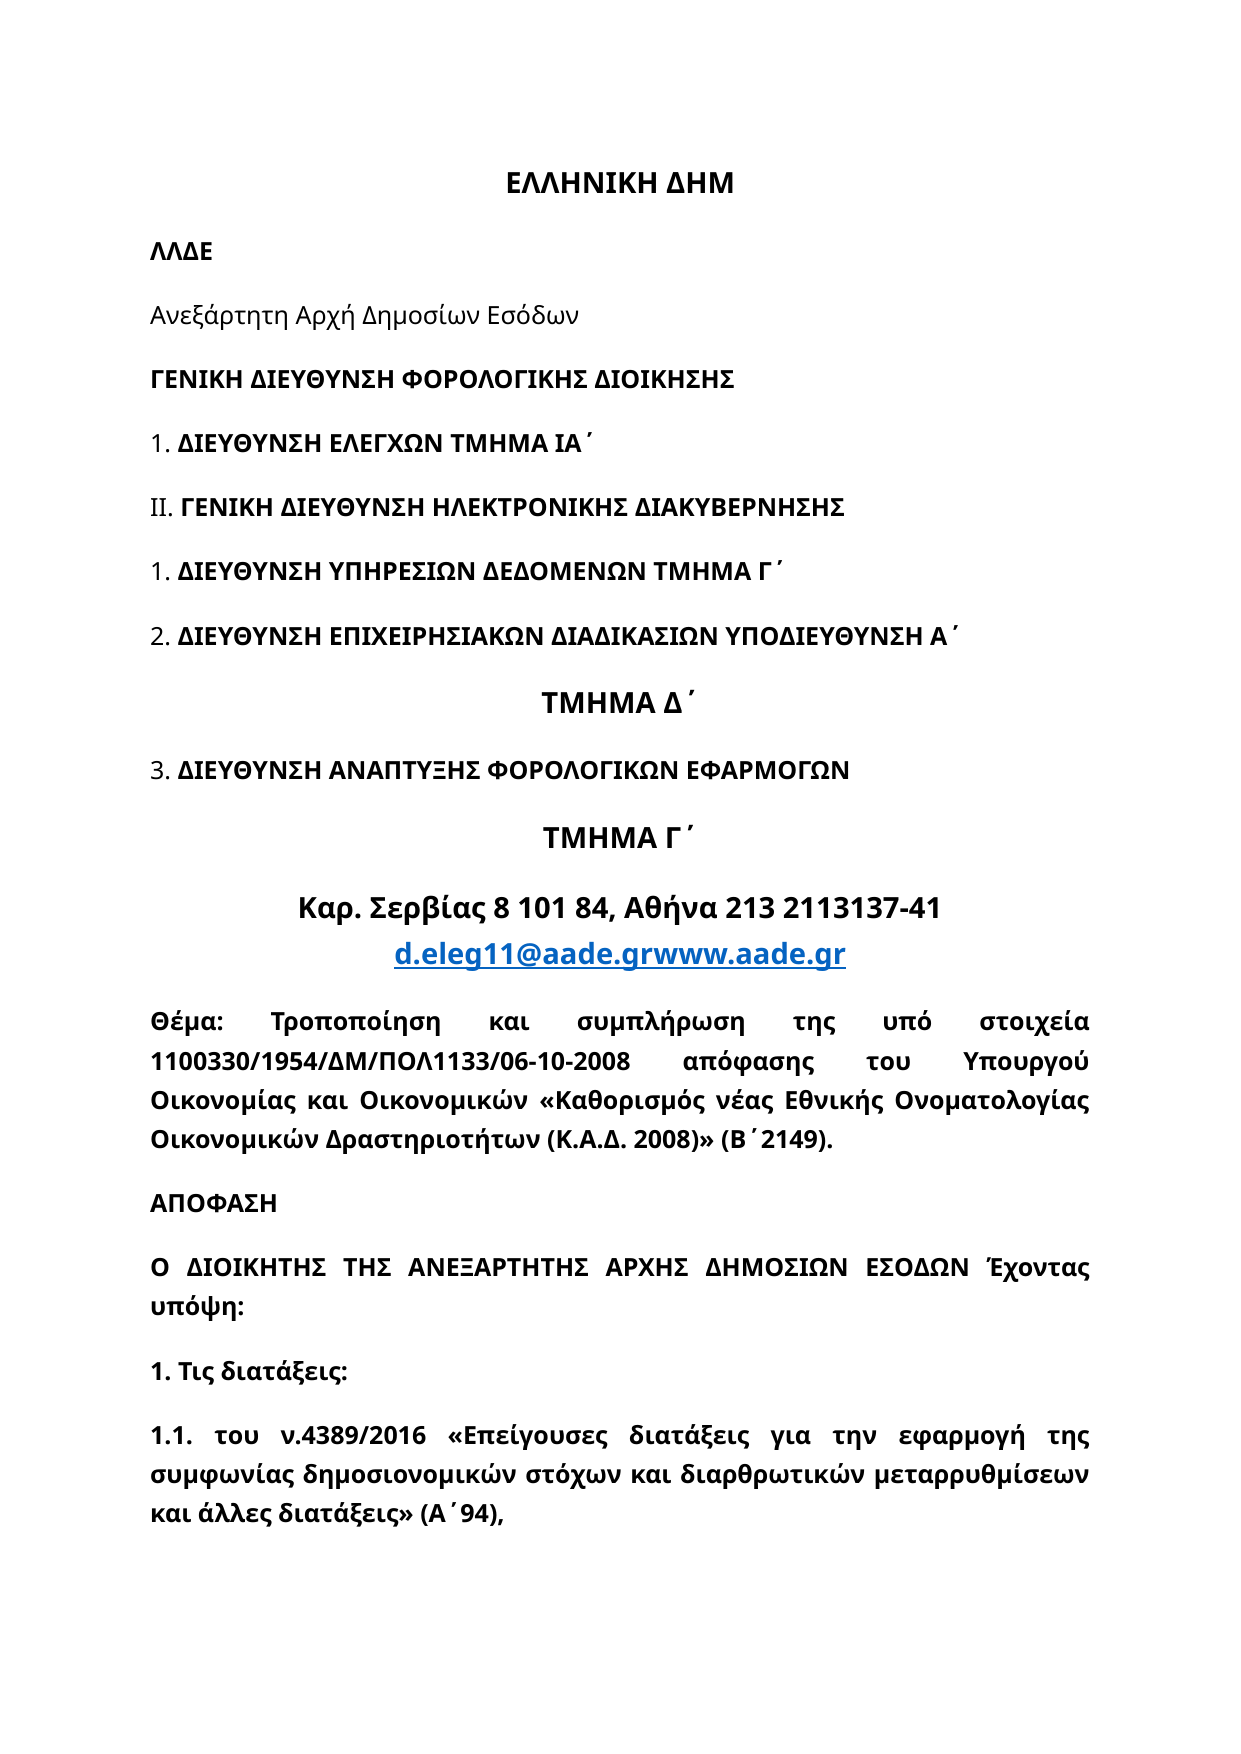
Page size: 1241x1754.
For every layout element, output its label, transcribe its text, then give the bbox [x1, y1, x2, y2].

text ΑΠΟΦΑΣΗ [150, 1186, 1090, 1220]
text 1. ΔΙΕΥΘΥΝΣΗ ΕΛΕΓΧΩΝ ΤΜΗΜΑ ΙΑ΄ [150, 426, 1090, 460]
text Ανεξάρτητη Αρχή Δημοσίων Εσόδων [150, 297, 1090, 331]
text Ο ΔΙΟΙΚΗΤΗΣ ΤΗΣ ΑΝΕΞΑΡΤΗΤΗΣ ΑΡΧΗΣ ΔΗΜΟΣΙΩΝ ΕΣΟΔΩΝ Έχοντας υπόψη: [150, 1250, 1090, 1323]
subtitle ΤΜΗΜΑ Γ΄ [150, 817, 1090, 857]
text 3. ΔΙΕΥΘΥΝΣΗ ΑΝΑΠΤΥΞΗΣ ΦΟΡΟΛΟΓΙΚΩΝ ΕΦΑΡΜΟΓΩΝ [150, 753, 1090, 787]
subtitle ΤΜΗΜΑ Δ΄ [150, 682, 1090, 722]
text 1. ΔΙΕΥΘΥΝΣΗ ΥΠΗΡΕΣΙΩΝ ΔΕΔΟΜΕΝΩΝ ΤΜΗΜΑ Γ΄ [150, 554, 1090, 588]
text 1.1. του ν.4389/2016 «Επείγουσες διατάξεις για την εφαρμογή της συμφωνίας δημοσιονομικών στόχων και διαρθρωτικών μεταρρυθμίσεων και άλλες διατάξεις» (Α΄94), [150, 1417, 1090, 1530]
text 1. Τις διατάξεις: [150, 1353, 1090, 1387]
text II. ΓΕΝΙΚΗ ΔΙΕΥΘΥΝΣΗ ΗΛΕΚΤΡΟΝΙΚΗΣ ΔΙΑΚΥΒΕΡΝΗΣΗΣ [150, 490, 1090, 524]
text ΛΛΔΕ [150, 233, 1090, 267]
subtitle Καρ. Σερβίας 8 101 84, Αθήνα 213 2113137-41 d.eleg11@aade.grwww.aade.gr [150, 888, 1090, 973]
text ΕΛΛΗΝΙΚΗ ΔΗΜ [150, 162, 1090, 202]
text 2. ΔΙΕΥΘΥΝΣΗ ΕΠΙΧΕΙΡΗΣΙΑΚΩΝ ΔΙΑΔΙΚΑΣΙΩΝ ΥΠΟΔΙΕΥΘΥΝΣΗ Α΄ [150, 618, 1090, 652]
text Θέμα: Τροποποίηση και συμπλήρωση της υπό στοιχεία 1100330/1954/ΔΜ/ΠΟΛ1133/06-10-2008 απόφασης του Υπουργού Οικονομίας και Οικονομικών «Καθορισμός νέας Εθνικής Ονοματολογίας Οικονομικών Δραστηριοτήτων (Κ.Α.Δ. 2008)» (Β΄2149). [150, 1004, 1090, 1156]
text ΓΕΝΙΚΗ ΔΙΕΥΘΥΝΣΗ ΦΟΡΟΛΟΓΙΚΗΣ ΔΙΟΙΚΗΣΗΣ [150, 361, 1090, 396]
